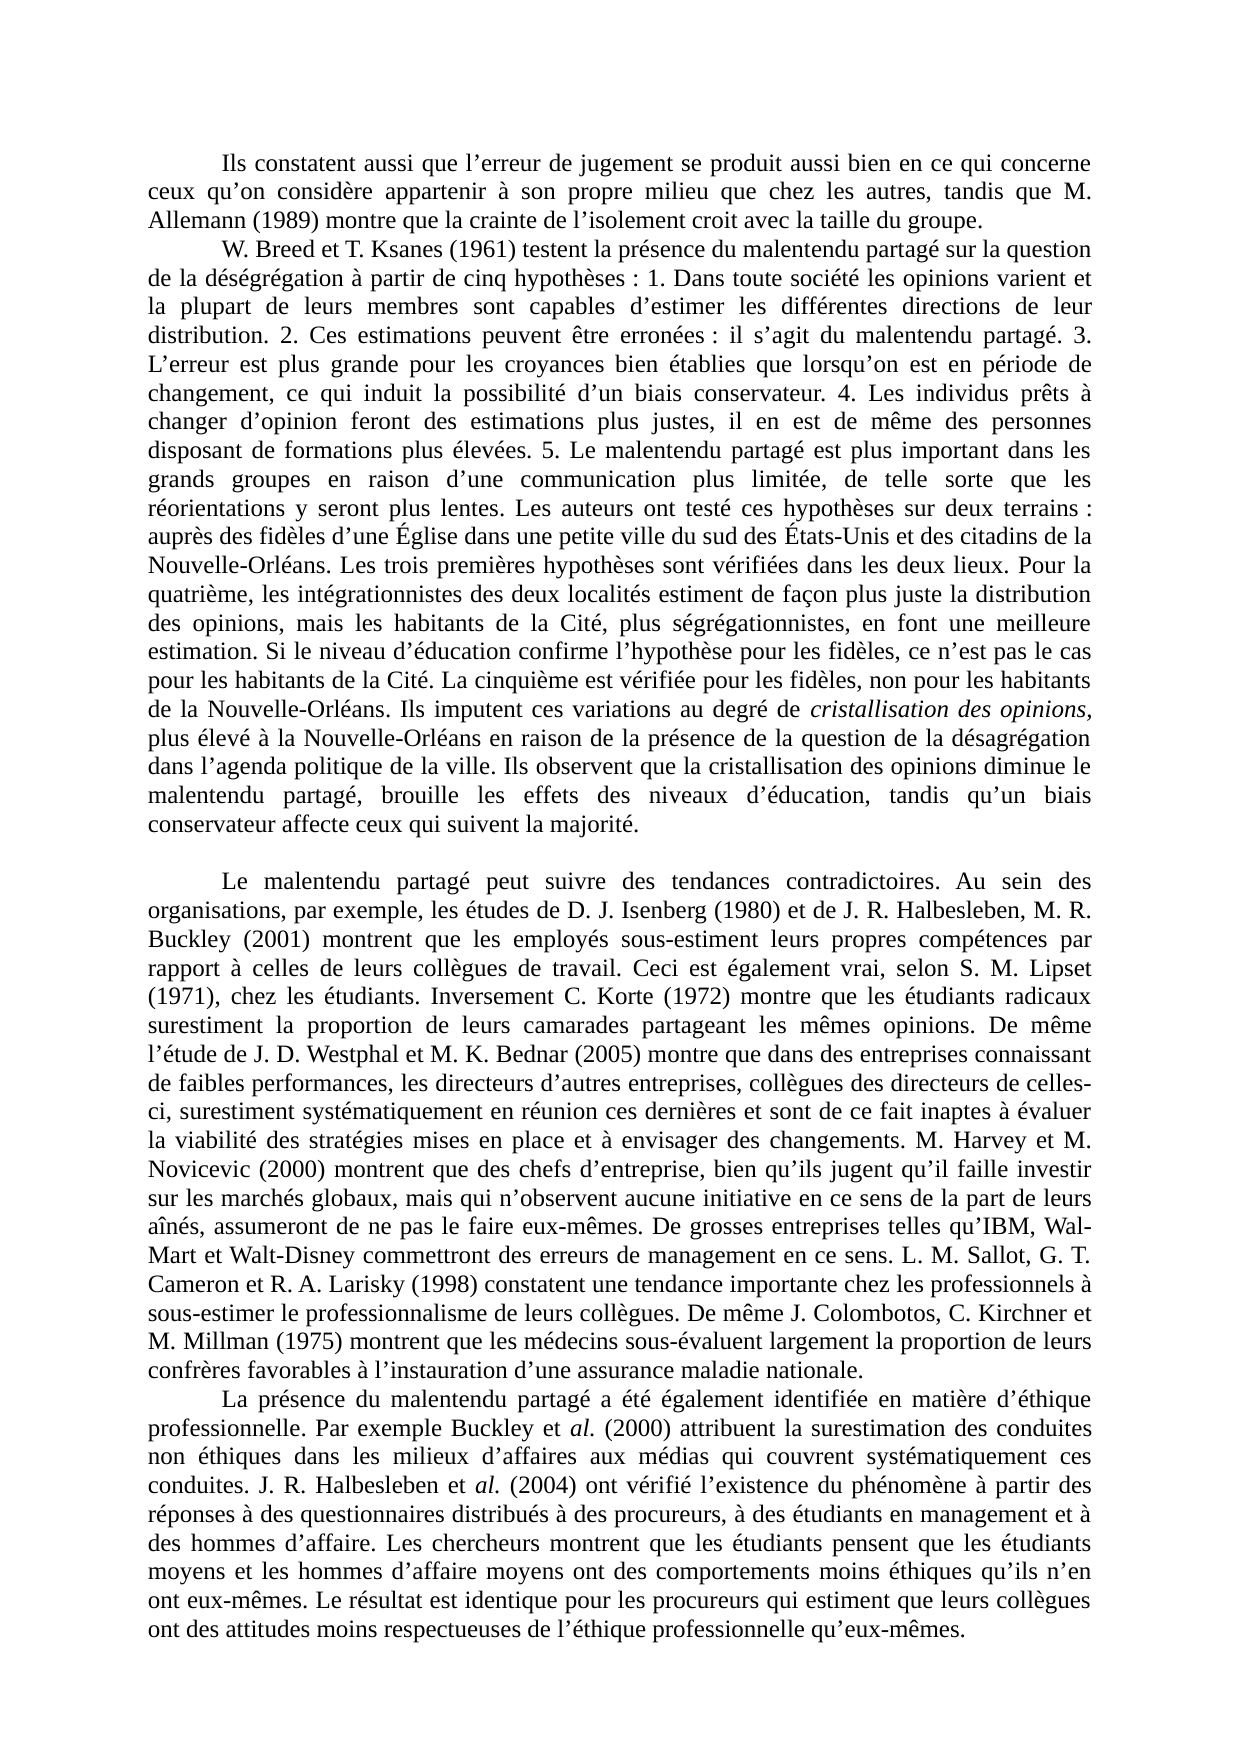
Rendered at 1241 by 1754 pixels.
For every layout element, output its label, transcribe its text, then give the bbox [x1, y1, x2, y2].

text Ils constatent aussi que l’erreur de jugement se produit aussi bien en ce qui concerne ceux qu’on considère appartenir à son propre milieu que chez les autres, tandis que M. Allemann (1989) montre que la crainte de l’isolement croit avec la taille du groupe. [148, 148, 1093, 234]
text Le malentendu partagé peut suivre des tendances contradictoires. Au sein des organisations, par exemple, les études de D. J. Isenberg (1980) et de J. R. Halbesleben, M. R. Buckley (2001) montrent que les employés sous-estiment leurs propres compétences par rapport à celles de leurs collègues de travail. Ceci est également vrai, selon S. M. Lipset (1971), chez les étudiants. Inversement C. Korte (1972) montre que les étudiants radicaux surestiment la proportion de leurs camarades partageant les mêmes opinions. De même l’étude de J. D. Westphal et M. K. Bednar (2005) montre que dans des entreprises connaissant de faibles performances, les directeurs d’autres entreprises, collègues des directeurs de celles-ci, surestiment systématiquement en réunion ces dernières et sont de ce fait inaptes à évaluer la viabilité des stratégies mises en place et à envisager des changements. M. Harvey et M. Novicevic (2000) montrent que des chefs d’entreprise, bien qu’ils jugent qu’il faille investir sur les marchés globaux, mais qui n’observent aucune initiative en ce sens de la part de leurs aînés, assumeront de ne pas le faire eux-mêmes. De grosses entreprises telles qu’IBM, Wal-Mart et Walt-Disney commettront des erreurs de management en ce sens. L. M. Sallot, G. T. Cameron et R. A. Larisky (1998) constatent une tendance importante chez les professionnels à sous-estimer le professionnalisme de leurs collègues. De même J. Colombotos, C. Kirchner et M. Millman (1975) montrent que les médecins sous-évaluent largement la proportion de leurs confrères favorables à l’instauration d’une assurance maladie nationale. [148, 866, 1093, 1384]
text La présence du malentendu partagé a été également identifiée en matière d’éthique professionnelle. Par exemple Buckley et al. (2000) attribuent la surestimation des conduites non éthiques dans les milieux d’affaires aux médias qui couvrent systématiquement ces conduites. J. R. Halbesleben et al. (2004) ont vérifié l’existence du phénomène à partir des réponses à des questionnaires distribués à des procureurs, à des étudiants en management et à des hommes d’affaire. Les chercheurs montrent que les étudiants pensent que les étudiants moyens et les hommes d’affaire moyens ont des comportements moins éthiques qu’ils n’en ont eux-mêmes. Le résultat est identique pour les procureurs qui estiment que leurs collègues ont des attitudes moins respectueuses de l’éthique professionnelle qu’eux-mêmes. [148, 1384, 1093, 1643]
text W. Breed et T. Ksanes (1961) testent la présence du malentendu partagé sur la question de la déségrégation à partir de cinq hypothèses : 1. Dans toute société les opinions varient et la plupart de leurs membres sont capables d’estimer les différentes directions de leur distribution. 2. Ces estimations peuvent être erronées : il s’agit du malentendu partagé. 3. L’erreur est plus grande pour les croyances bien établies que lorsqu’on est en période de changement, ce qui induit la possibilité d’un biais conservateur. 4. Les individus prêts à changer d’opinion feront des estimations plus justes, il en est de même des personnes disposant de formations plus élevées. 5. Le malentendu partagé est plus important dans les grands groupes en raison d’une communication plus limitée, de telle sorte que les réorientations y seront plus lentes. Les auteurs ont testé ces hypothèses sur deux terrains : auprès des fidèles d’une Église dans une petite ville du sud des États-Unis et des citadins de la Nouvelle-Orléans. Les trois premières hypothèses sont vérifiées dans les deux lieux. Pour la quatrième, les intégrationnistes des deux localités estiment de façon plus juste la distribution des opinions, mais les habitants de la Cité, plus ségrégationnistes, en font une meilleure estimation. Si le niveau d’éducation confirme l’hypothèse pour les fidèles, ce n’est pas le cas pour les habitants de la Cité. La cinquième est vérifiée pour les fidèles, non pour les habitants de la Nouvelle-Orléans. Ils imputent ces variations au degré de cristallisation des opinions, plus élevé à la Nouvelle-Orléans en raison de la présence de la question de la désagrégation dans l’agenda politique de la ville. Ils observent que la cristallisation des opinions diminue le malentendu partagé, brouille les effets des niveaux d’éducation, tandis qu’un biais conservateur affecte ceux qui suivent la majorité. [148, 234, 1093, 838]
